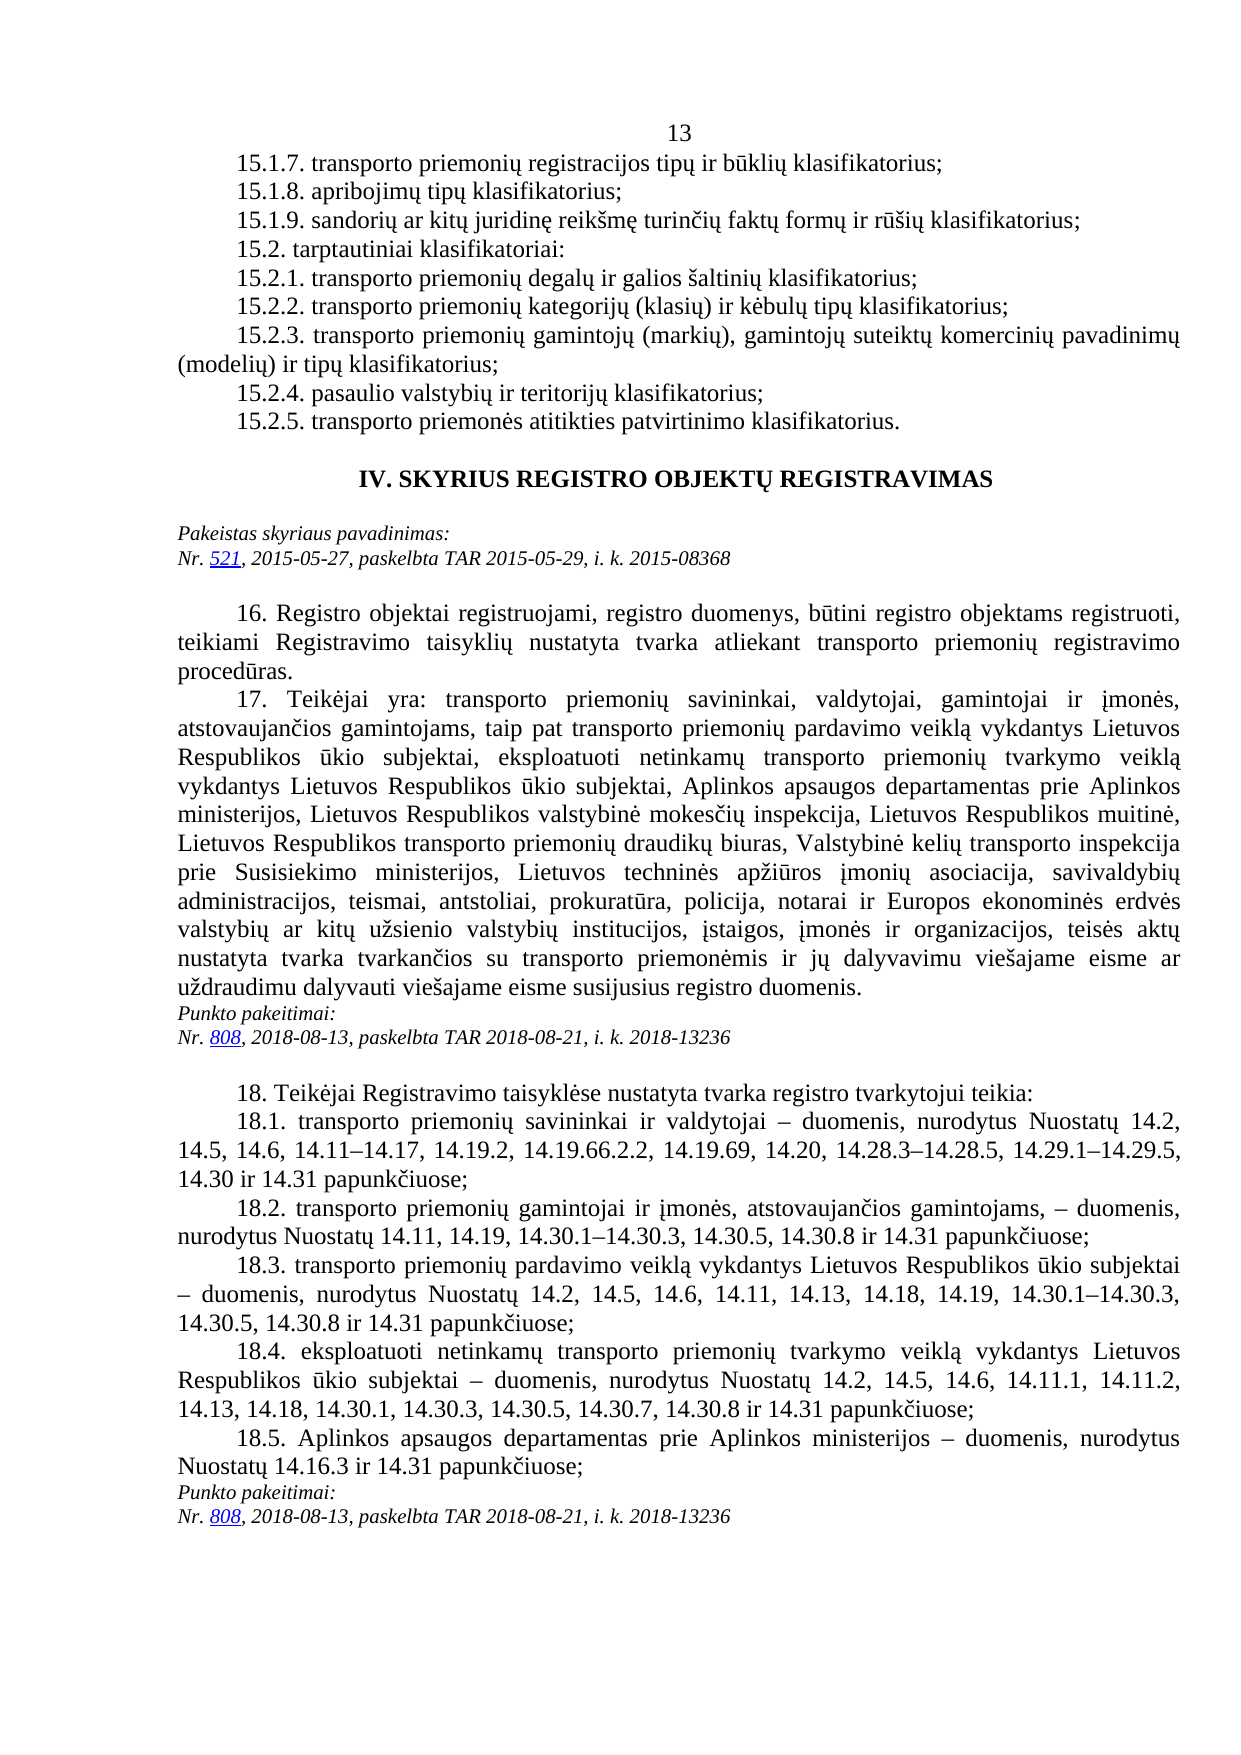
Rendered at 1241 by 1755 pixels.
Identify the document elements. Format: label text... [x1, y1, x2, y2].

text 18.3. transporto priemonių pardavimo veiklą vykdantys Lietuvos Respublikos ūkio subjektai – duomenis, nurodytus Nuostatų 14.2, 14.5, 14.6, 14.11, 14.13, 14.18, 14.19, 14.30.1–14.30.3, 14.30.5, 14.30.8 ir 14.31 papunkčiuose; [177, 1250, 1181, 1336]
text Nr. 521, 2015-05-27, paskelbta TAR 2015-05-29, i. k. 2015-08368 [177, 545, 1181, 569]
text Nr. 808, 2018-08-13, paskelbta TAR 2018-08-21, i. k. 2018-13236 [177, 1025, 1181, 1049]
text 18.5. Aplinkos apsaugos departamentas prie Aplinkos ministerijos – duomenis, nurodytus Nuostatų 14.16.3 ir 14.31 papunkčiuose; [177, 1423, 1181, 1480]
text 15.1.9. sandorių ar kitų juridinę reikšmę turinčių faktų formų ir rūšių klasifikatorius; [177, 205, 1181, 234]
text 15.1.8. apribojimų tipų klasifikatorius; [177, 176, 1181, 205]
text 15.2.3. transporto priemonių gamintojų (markių), gamintojų suteiktų komercinių pavadinimų (modelių) ir tipų klasifikatorius; [177, 320, 1181, 378]
text 15.2.1. transporto priemonių degalų ir galios šaltinių klasifikatorius; [177, 263, 1181, 291]
text Nr. 808, 2018-08-13, paskelbta TAR 2018-08-21, i. k. 2018-13236 [177, 1504, 1181, 1528]
text 16. Registro objektai registruojami, registro duomenys, būtini registro objektams registruoti, teikiami Registravimo taisyklių nustatyta tvarka atliekant transporto priemonių registravimo procedūras. [177, 598, 1181, 684]
text Pakeistas skyriaus pavadinimas: [177, 521, 1181, 545]
text 18.1. transporto priemonių savininkai ir valdytojai – duomenis, nurodytus Nuostatų 14.2, 14.5, 14.6, 14.11–14.17, 14.19.2, 14.19.66.2.2, 14.19.69, 14.20, 14.28.3–14.28.5, 14.29.1–14.29.5, 14.30 ir 14.31 papunkčiuose; [177, 1106, 1181, 1193]
text 15.2. tarptautiniai klasifikatoriai: [177, 234, 1181, 263]
text 15.2.5. transporto priemonės atitikties patvirtinimo klasifikatorius. [177, 406, 1181, 435]
text 15.2.2. transporto priemonių kategorijų (klasių) ir kėbulų tipų klasifikatorius; [177, 291, 1181, 320]
text 18.4. eksploatuoti netinkamų transporto priemonių tvarkymo veiklą vykdantys Lietuvos Respublikos ūkio subjektai – duomenis, nurodytus Nuostatų 14.2, 14.5, 14.6, 14.11.1, 14.11.2, 14.13, 14.18, 14.30.1, 14.30.3, 14.30.5, 14.30.7, 14.30.8 ir 14.31 papunkčiuose; [177, 1336, 1181, 1423]
text 17. Teikėjai yra: transporto priemonių savininkai, valdytojai, gamintojai ir įmonės, atstovaujančios gamintojams, taip pat transporto priemonių pardavimo veiklą vykdantys Lietuvos Respublikos ūkio subjektai, eksploatuoti netinkamų transporto priemonių tvarkymo veiklą vykdantys Lietuvos Respublikos ūkio subjektai, Aplinkos apsaugos departamentas prie Aplinkos ministerijos, Lietuvos Respublikos valstybinė mokesčių inspekcija, Lietuvos Respublikos muitinė, Lietuvos Respublikos transporto priemonių draudikų biuras, Valstybinė kelių transporto inspekcija prie Susisiekimo ministerijos, Lietuvos techninės apžiūros įmonių asociacija, savivaldybių administracijos, teismai, antstoliai, prokuratūra, policija, notarai ir Europos ekonominės erdvės valstybių ar kitų užsienio valstybių institucijos, įstaigos, įmonės ir organizacijos, teisės aktų nustatyta tvarka tvarkančios su transporto priemonėmis ir jų dalyvavimu viešajame eisme ar uždraudimu dalyvauti viešajame eisme susijusius registro duomenis. [177, 684, 1181, 1001]
text 18.2. transporto priemonių gamintojai ir įmonės, atstovaujančios gamintojams, – duomenis, nurodytus Nuostatų 14.11, 14.19, 14.30.1–14.30.3, 14.30.5, 14.30.8 ir 14.31 papunkčiuose; [177, 1193, 1181, 1250]
text 15.2.4. pasaulio valstybių ir teritorijų klasifikatorius; [177, 378, 1181, 406]
text Punkto pakeitimai: [177, 1001, 1181, 1025]
text IV. SKYRIUS REGISTRO OBJEKTŲ REGISTRAVIMAS [177, 464, 1181, 493]
text 15.1.7. transporto priemonių registracijos tipų ir būklių klasifikatorius; [177, 148, 1181, 176]
text Punkto pakeitimai: [177, 1480, 1181, 1504]
text 18. Teikėjai Registravimo taisyklėse nustatyta tvarka registro tvarkytojui teikia: [177, 1078, 1181, 1106]
